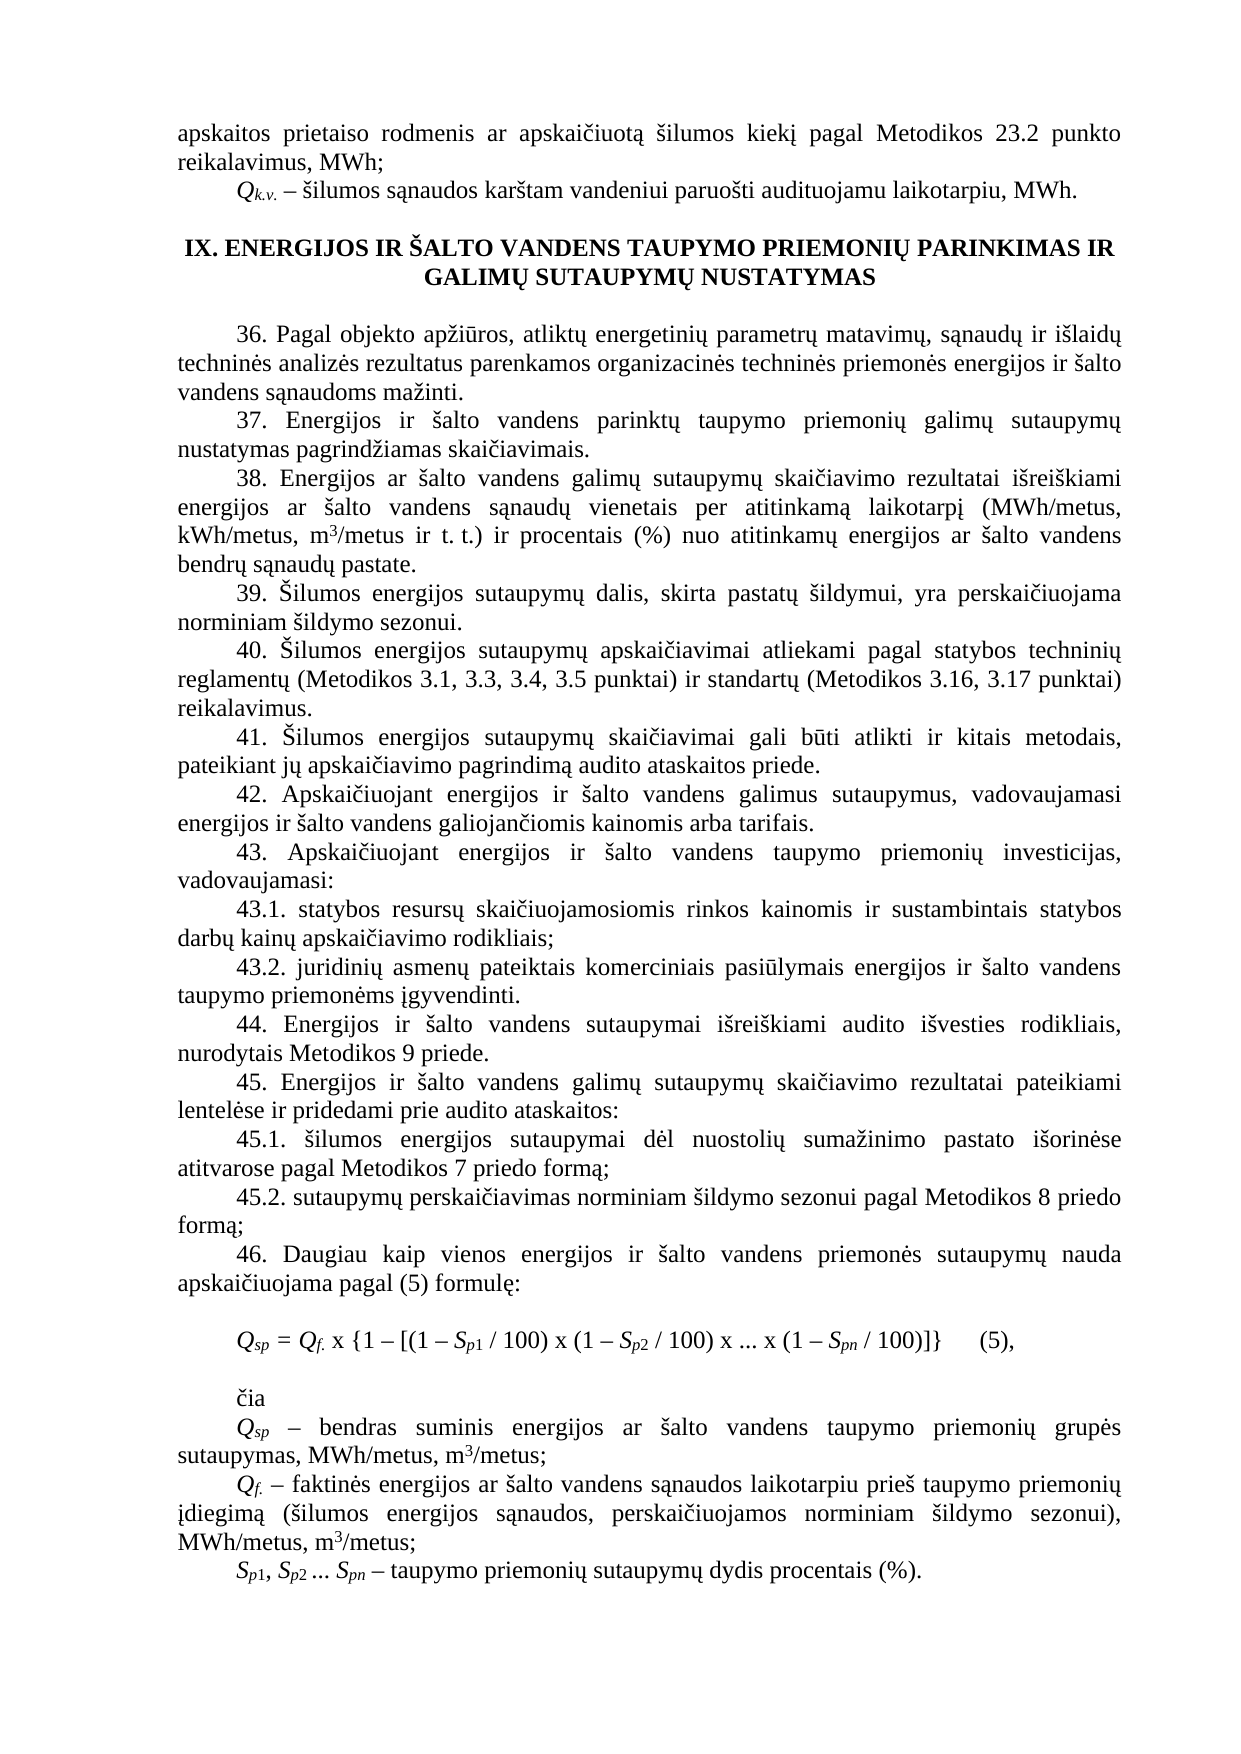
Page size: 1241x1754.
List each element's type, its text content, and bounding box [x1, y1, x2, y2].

text 45.2. sutaupymų perskaičiavimas norminiam šildymo sezonui pagal Metodikos 8 priedo formą; [177, 1182, 1122, 1239]
text 38. Energijos ar šalto vandens galimų sutaupymų skaičiavimo rezultatai išreiškiami energijos ar šalto vandens sąnaudų vienetais per atitinkamą laikotarpį (MWh/metus, kWh/metus, m3/metus ir t. t.) ir procentais (%) nuo atitinkamų energijos ar šalto vandens bendrų sąnaudų pastate. [177, 463, 1122, 578]
text 39. Šilumos energijos sutaupymų dalis, skirta pastatų šildymui, yra perskaičiuojama norminiam šildymo sezonui. [177, 578, 1122, 636]
text 41. Šilumos energijos sutaupymų skaičiavimai gali būti atlikti ir kitais metodais, pateikiant jų apskaičiavimo pagrindimą audito ataskaitos priede. [177, 722, 1122, 779]
text Qsp = Qf. x {1 – [(1 – Sp1 / 100) x (1 – Sp2 / 100) x ... x (1 – Spn / 100)]} (5), [236, 1326, 1122, 1354]
text 42. Apskaičiuojant energijos ir šalto vandens galimus sutaupymus, vadovaujamasi energijos ir šalto vandens galiojančiomis kainomis arba tarifais. [177, 779, 1122, 837]
text Qsp – bendras suminis energijos ar šalto vandens taupymo priemonių grupės sutaupymas, MWh/metus, m3/metus; [177, 1412, 1122, 1469]
text 45.1. šilumos energijos sutaupymai dėl nuostolių sumažinimo pastato išorinėse atitvarose pagal Metodikos 7 priedo formą; [177, 1124, 1122, 1182]
text Sp1, Sp2 ... Spn – taupymo priemonių sutaupymų dydis procentais (%). [177, 1556, 1122, 1584]
text 43.2. juridinių asmenų pateiktais komerciniais pasiūlymais energijos ir šalto vandens taupymo priemonėms įgyvendinti. [177, 952, 1122, 1009]
text čia [177, 1383, 1122, 1412]
text IX. ENERGIJOS IR ŠALTO VANDENS TAUPYMO PRIEMONIŲ PARINKIMAS IR GALIMŲ SUTAUPYMŲ NUSTATYMAS [177, 233, 1122, 291]
text 40. Šilumos energijos sutaupymų apskaičiavimai atliekami pagal statybos techninių reglamentų (Metodikos 3.1, 3.3, 3.4, 3.5 punktai) ir standartų (Metodikos 3.16, 3.17 punktai) reikalavimus. [177, 636, 1122, 722]
text 44. Energijos ir šalto vandens sutaupymai išreiškiami audito išvesties rodikliais, nurodytais Metodikos 9 priede. [177, 1009, 1122, 1067]
text Qk.v. – šilumos sąnaudos karštam vandeniui paruošti audituojamu laikotarpiu, MWh. [177, 176, 1122, 204]
text apskaitos prietaiso rodmenis ar apskaičiuotą šilumos kiekį pagal Metodikos 23.2 punkto reikalavimus, MWh; [177, 118, 1122, 176]
text 46. Daugiau kaip vienos energijos ir šalto vandens priemonės sutaupymų nauda apskaičiuojama pagal (5) formulę: [177, 1239, 1122, 1297]
text 43. Apskaičiuojant energijos ir šalto vandens taupymo priemonių investicijas, vadovaujamasi: [177, 837, 1122, 894]
text 37. Energijos ir šalto vandens parinktų taupymo priemonių galimų sutaupymų nustatymas pagrindžiamas skaičiavimais. [177, 406, 1122, 463]
text Qf. – faktinės energijos ar šalto vandens sąnaudos laikotarpiu prieš taupymo priemonių įdiegimą (šilumos energijos sąnaudos, perskaičiuojamos norminiam šildymo sezonui), MWh/metus, m3/metus; [177, 1469, 1122, 1556]
text 43.1. statybos resursų skaičiuojamosiomis rinkos kainomis ir sustambintais statybos darbų kainų apskaičiavimo rodikliais; [177, 894, 1122, 952]
text 36. Pagal objekto apžiūros, atliktų energetinių parametrų matavimų, sąnaudų ir išlaidų techninės analizės rezultatus parenkamos organizacinės techninės priemonės energijos ir šalto vandens sąnaudoms mažinti. [177, 319, 1122, 406]
text 45. Energijos ir šalto vandens galimų sutaupymų skaičiavimo rezultatai pateikiami lentelėse ir pridedami prie audito ataskaitos: [177, 1067, 1122, 1124]
